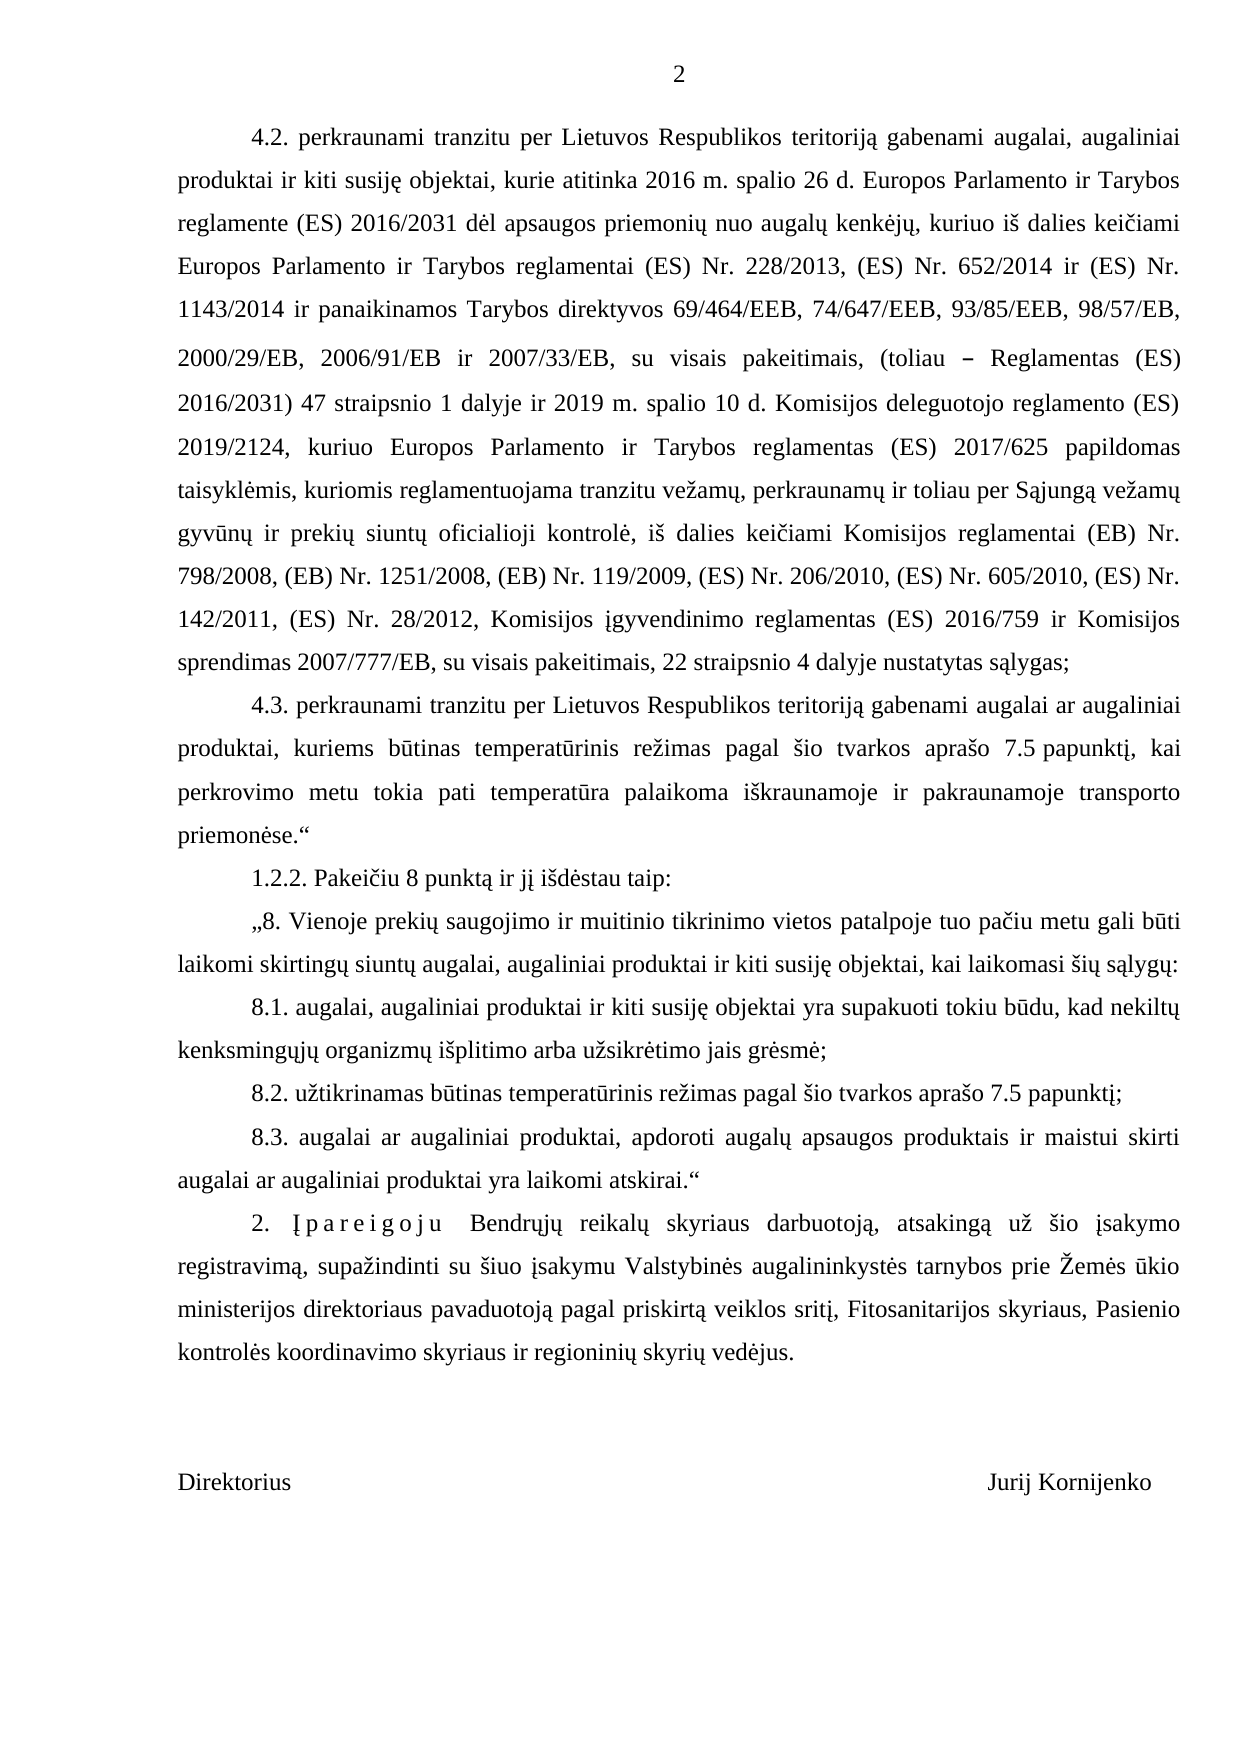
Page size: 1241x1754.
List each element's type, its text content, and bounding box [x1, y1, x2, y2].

text 8.3. augalai ar augaliniai produktai, apdoroti augalų apsaugos produktais ir maistui skirti augalai ar augaliniai produktai yra laikomi atskirai.“ [177, 1122, 1181, 1193]
text „8. Vienoje prekių saugojimo ir muitinio tikrinimo vietos patalpoje tuo pačiu metu gali būti laikomi skirtingų siuntų augalai, augaliniai produktai ir kiti susiję objektai, kai laikomasi šių sąlygų: [177, 906, 1181, 978]
text 8.2. užtikrinamas būtinas temperatūrinis režimas pagal šio tvarkos aprašo 7.5 papunktį; [177, 1078, 1181, 1107]
text 4.3. perkraunami tranzitu per Lietuvos Respublikos teritoriją gabenami augalai ar augaliniai produktai, kuriems būtinas temperatūrinis režimas pagal šio tvarkos aprašo 7.5 papunktį, kai perkrovimo metu tokia pati temperatūra palaikoma iškraunamoje ir pakraunamoje transporto priemonėse.“ [177, 690, 1181, 848]
text 4.2. perkraunami tranzitu per Lietuvos Respublikos teritoriją gabenami augalai, augaliniai produktai ir kiti susiję objektai, kurie atitinka 2016 m. spalio 26 d. Europos Parlamento ir Tarybos reglamente (ES) 2016/2031 dėl apsaugos priemonių nuo augalų kenkėjų, kuriuo iš dalies keičiami Europos Parlamento ir Tarybos reglamentai (ES) Nr. 228/2013, (ES) Nr. 652/2014 ir (ES) Nr. 1143/2014 ir panaikinamos Tarybos direktyvos 69/464/EEB, 74/647/EEB, 93/85/EEB, 98/57/EB, 2000/29/EB, 2006/91/EB ir 2007/33/EB, su visais pakeitimais, (toliau – Reglamentas (ES) 2016/2031) 47 straipsnio 1 dalyje ir 2019 m. spalio 10 d. Komisijos deleguotojo reglamento (ES) 2019/2124, kuriuo Europos Parlamento ir Tarybos reglamentas (ES) 2017/625 papildomas taisyklėmis, kuriomis reglamentuojama tranzitu vežamų, perkraunamų ir toliau per Sąjungą vežamų gyvūnų ir prekių siuntų oficialioji kontrolė, iš dalies keičiami Komisijos reglamentai (EB) Nr. 798/2008, (EB) Nr. 1251/2008, (EB) Nr. 119/2009, (ES) Nr. 206/2010, (ES) Nr. 605/2010, (ES) Nr. 142/2011, (ES) Nr. 28/2012, Komisijos įgyvendinimo reglamentas (ES) 2016/759 ir Komisijos sprendimas 2007/777/EB, su visais pakeitimais, 22 straipsnio 4 dalyje nustatytas sąlygas; [177, 122, 1181, 676]
text 8.1. augalai, augaliniai produktai ir kiti susiję objektai yra supakuoti tokiu būdu, kad nekiltų kenksmingųjų organizmų išplitimo arba užsikrėtimo jais grėsmė; [177, 992, 1181, 1064]
text 2. Įpareigoju Bendrųjų reikalų skyriaus darbuotoją, atsakingą už šio įsakymo registravimą, supažindinti su šiuo įsakymu Valstybinės augalininkystės tarnybos prie Žemės ūkio ministerijos direktoriaus pavaduotoją pagal priskirtą veiklos sritį, Fitosanitarijos skyriaus, Pasienio kontrolės koordinavimo skyriaus ir regioninių skyrių vedėjus. [177, 1208, 1181, 1366]
text 1.2.2. Pakeičiu 8 punktą ir jį išdėstau taip: [177, 863, 1181, 892]
text Direktorius Jurij Kornijenko [177, 1467, 1181, 1495]
